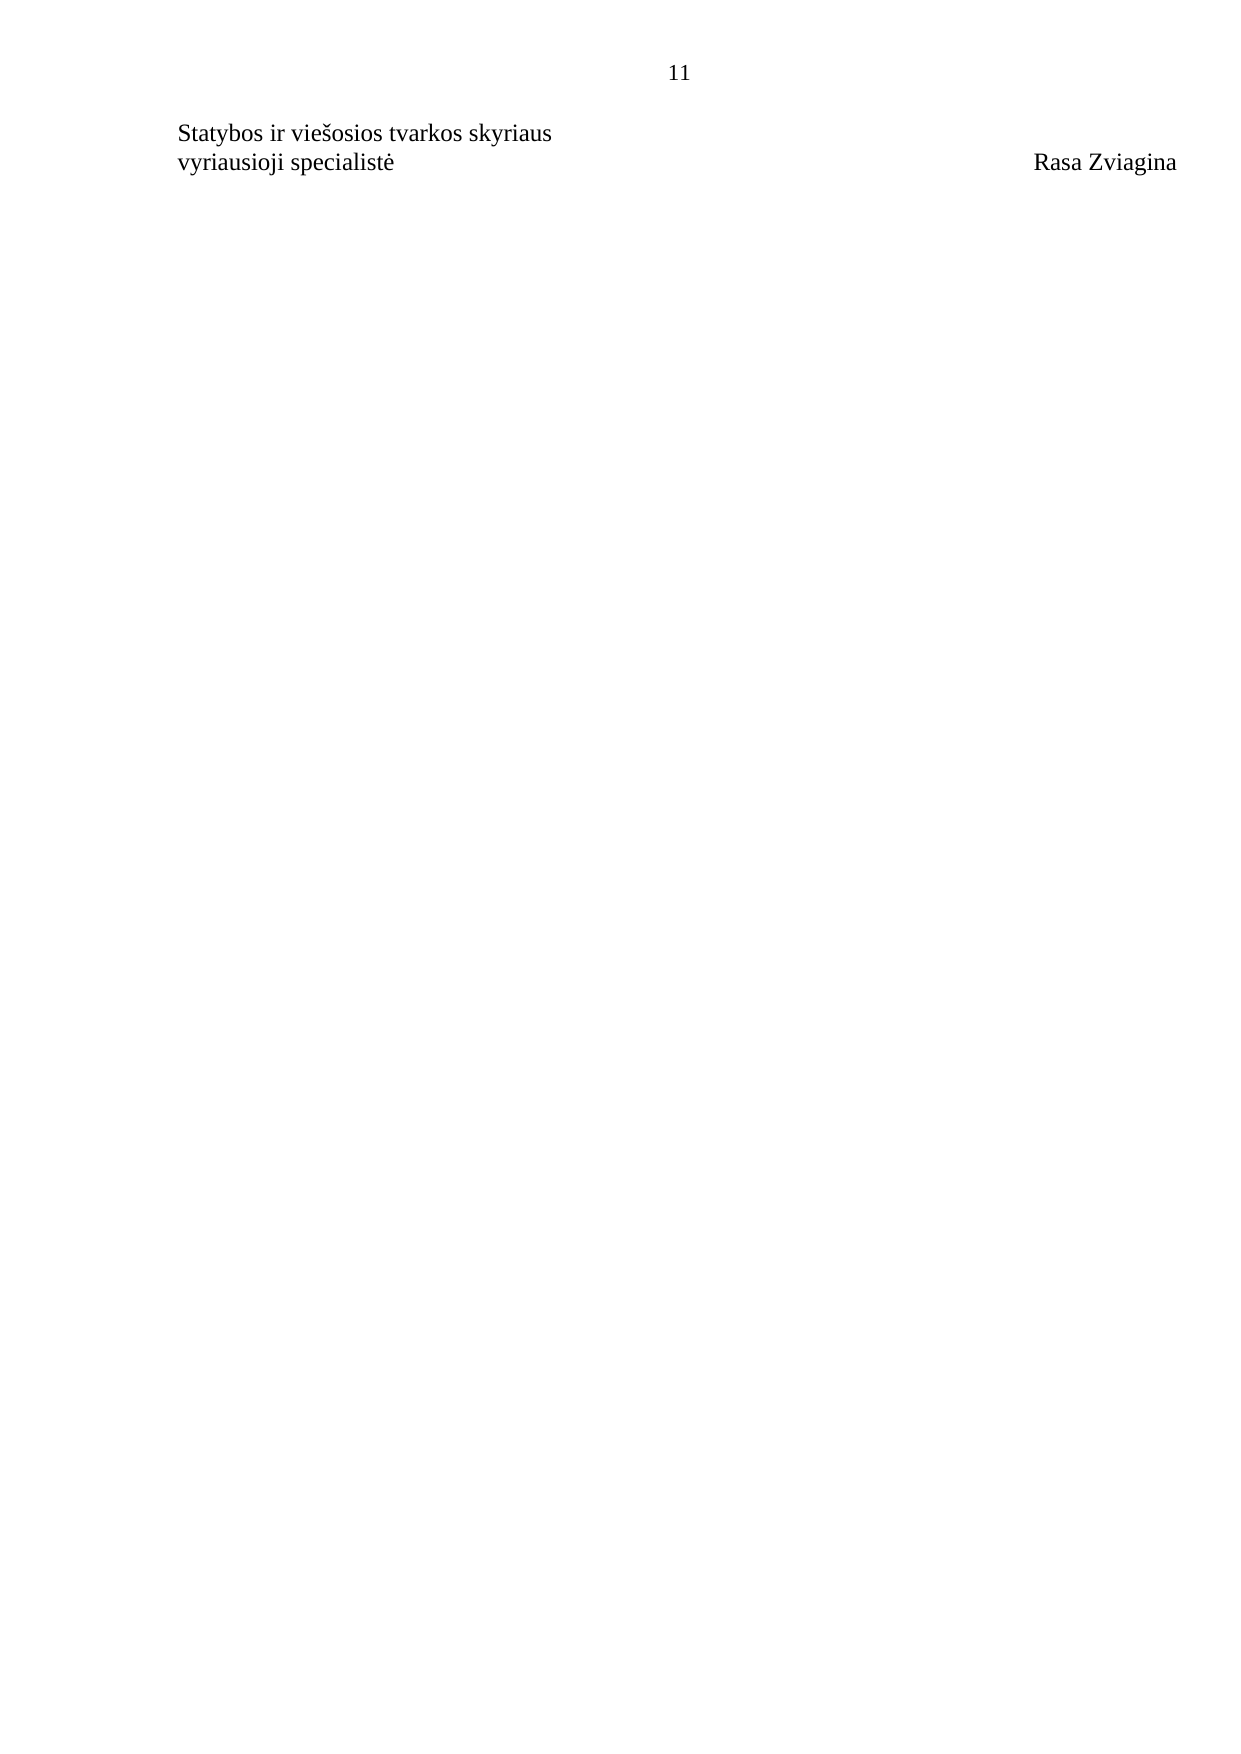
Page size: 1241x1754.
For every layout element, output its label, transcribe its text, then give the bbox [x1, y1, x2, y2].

text Statybos ir viešosios tvarkos skyriaus [177, 118, 1181, 147]
text vyriausioji specialistė Rasa Zviagina [177, 147, 1181, 176]
